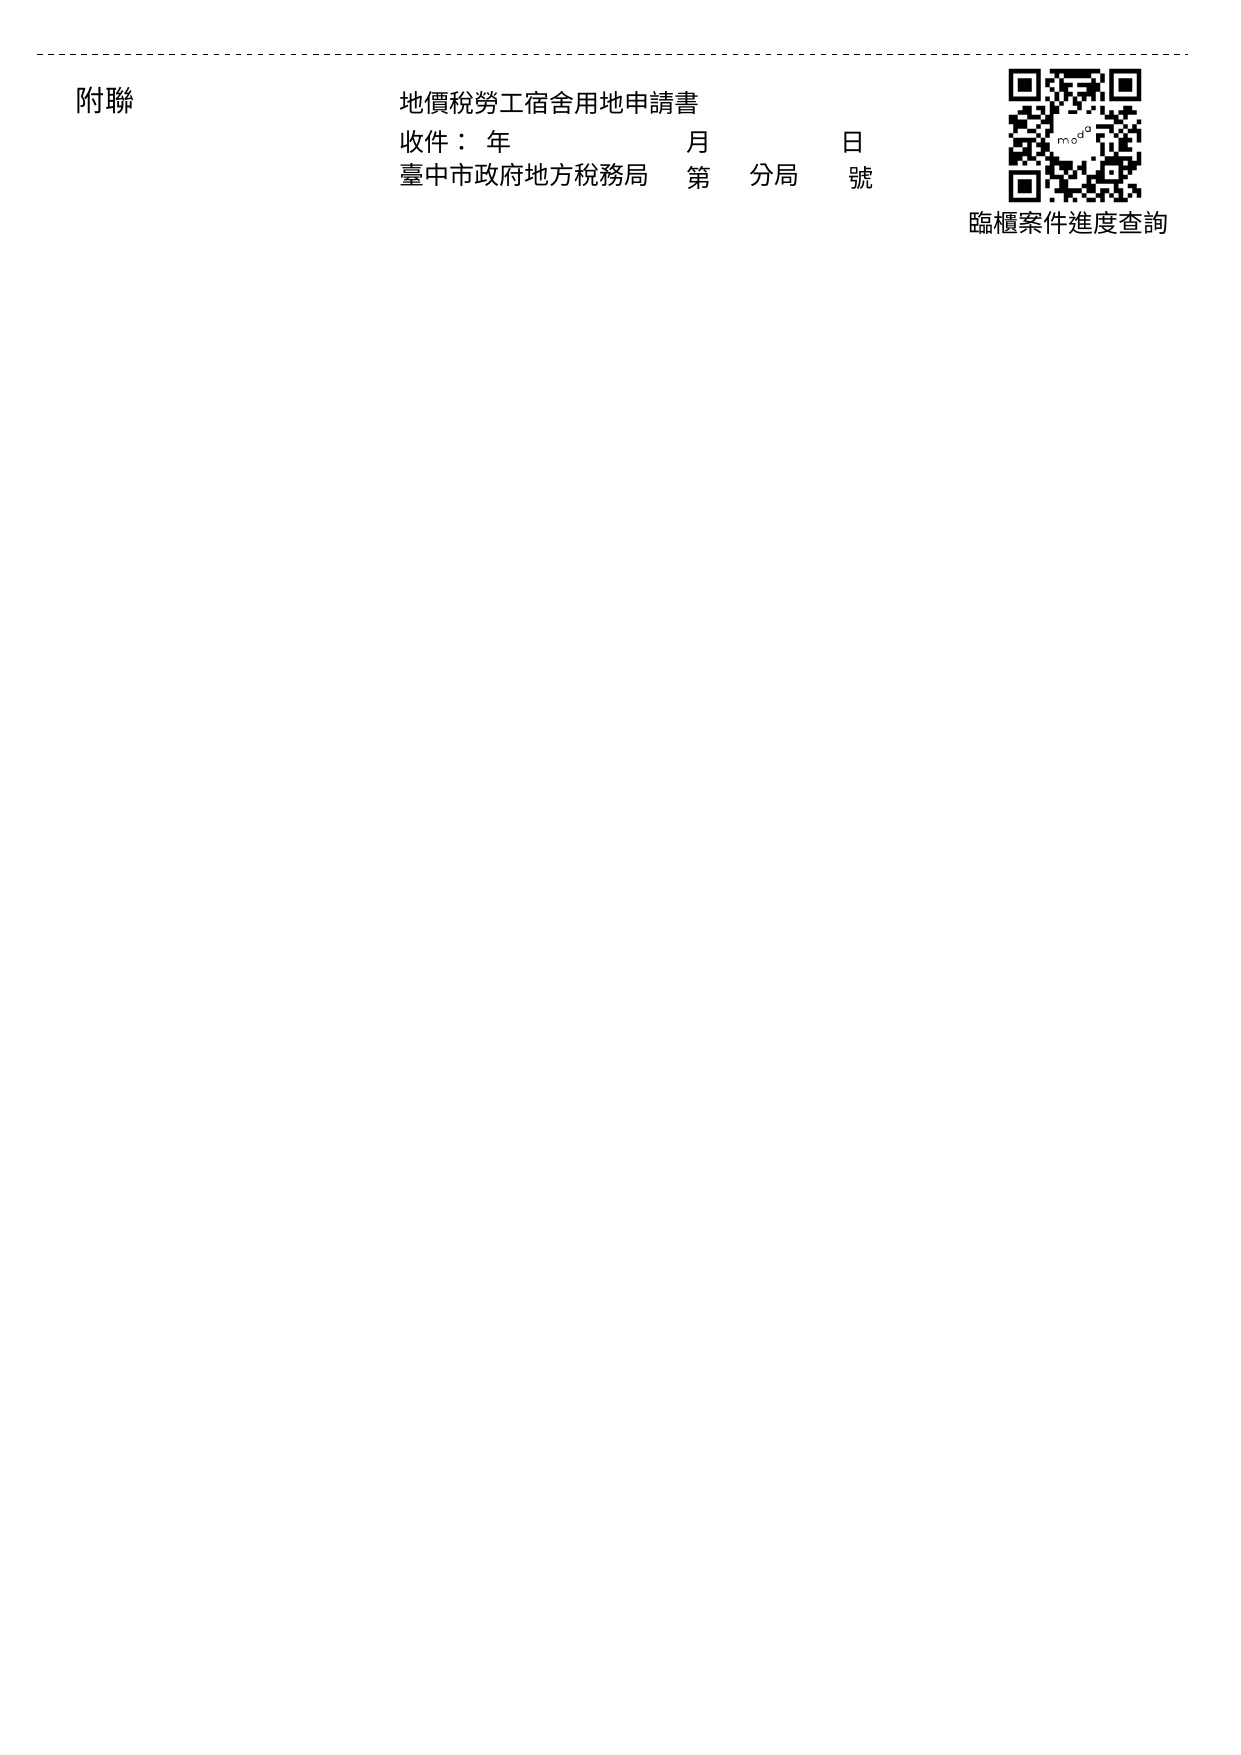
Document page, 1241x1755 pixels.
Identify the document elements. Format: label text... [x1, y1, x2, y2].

picture [1004, 66, 1145, 204]
text 臨櫃案件進度查詢 [25, 203, 1168, 240]
